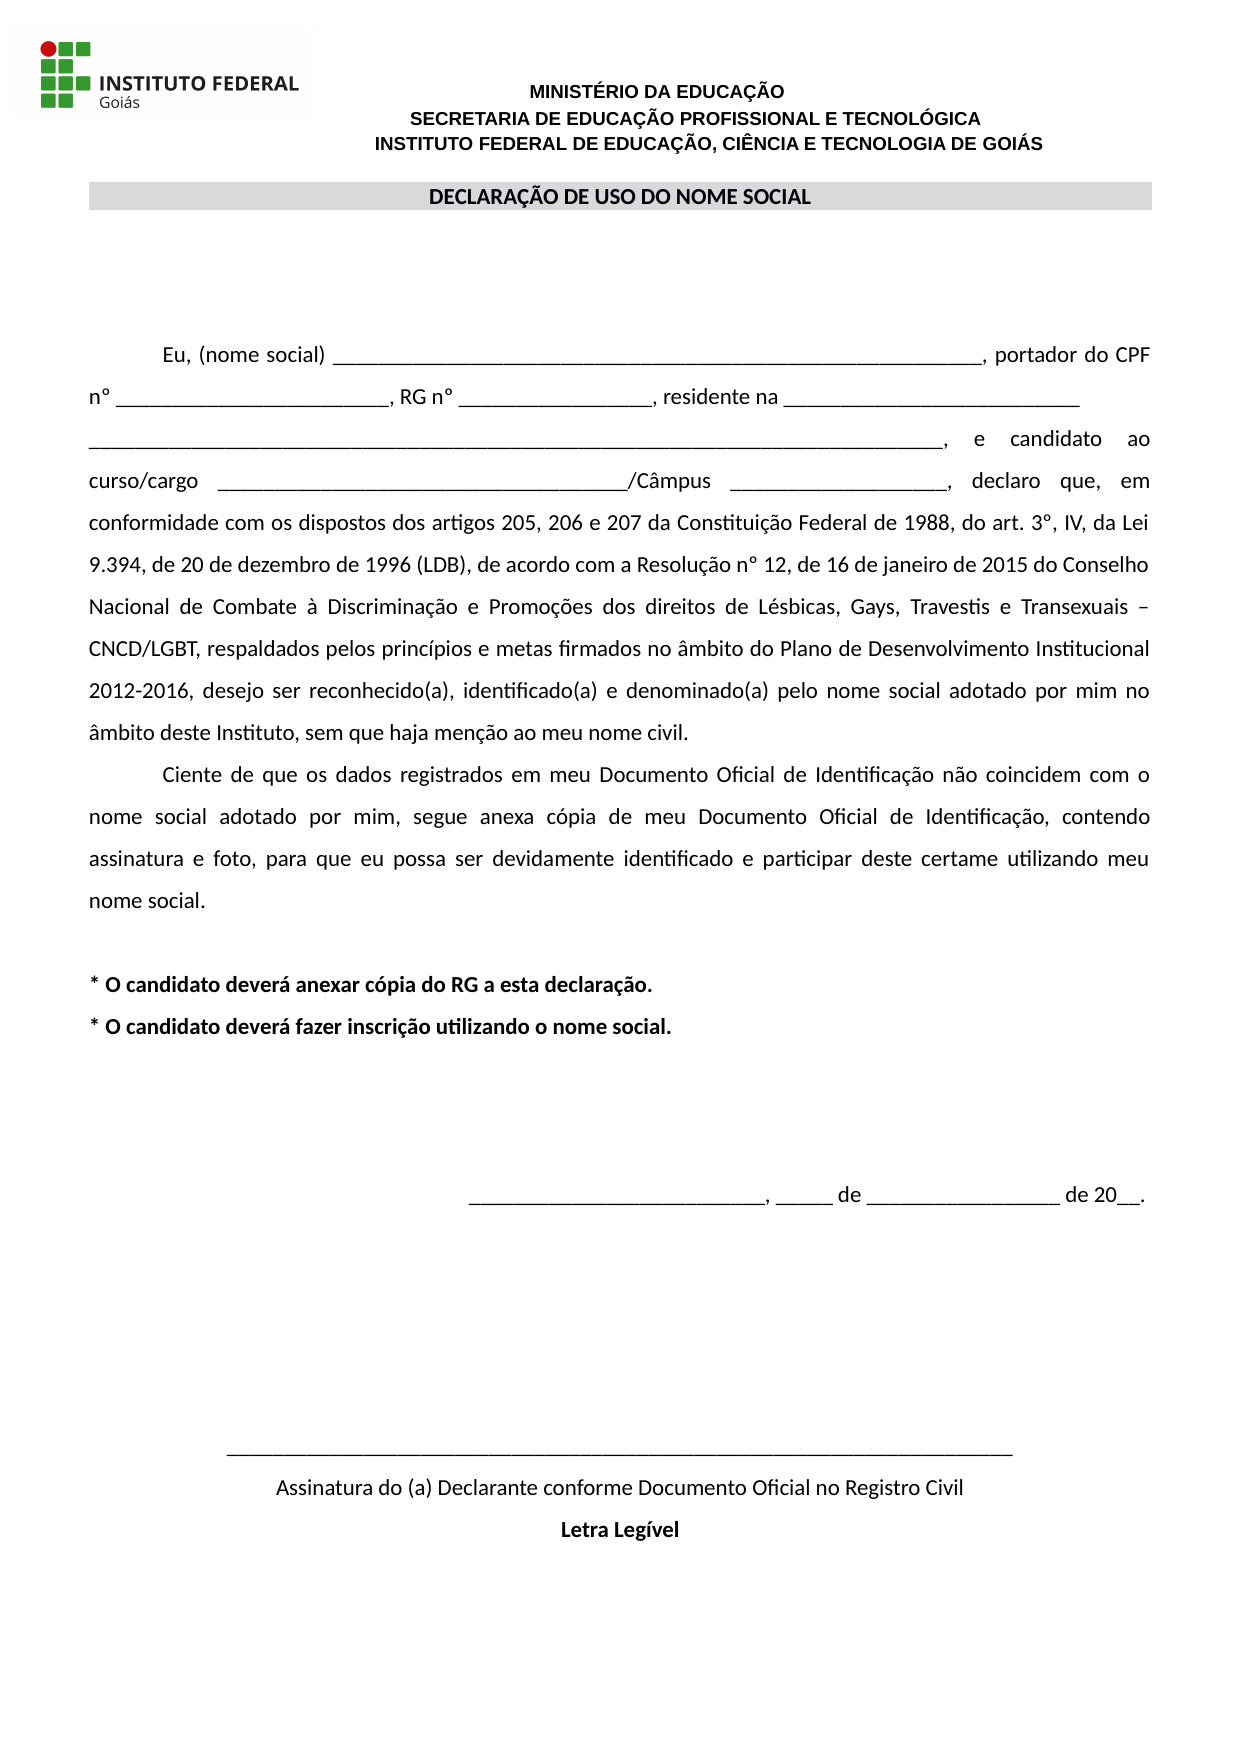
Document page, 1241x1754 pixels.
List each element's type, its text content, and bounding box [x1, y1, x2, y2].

text DECLARAÇÃO DE USO DO NOME SOCIAL [89, 182, 1152, 210]
text ___________________________________________________________________________, e candidato ao curso/cargo ____________________________________/Câmpus ___________________, declaro que, em conformidade com os dispostos dos artigos 205, 206 e 207 da Constituição Federal de 1988, do art. 3º, IV, da Lei 9.394, de 20 de dezembro de 1996 (LDB), de acordo com a Resolução nº 12, de 16 de janeiro de 2015 do Conselho Nacional de Combate à Discriminação e Promoções dos direitos de Lésbicas, Gays, Travestis e Transexuais – CNCD/LGBT, respaldados pelos princípios e metas firmados no âmbito do Plano de Desenvolvimento Institucional 2012-2016, desejo ser reconhecido(a), identificado(a) e denominado(a) pelo nome social adotado por mim no âmbito deste Instituto, sem que haja menção ao meu nome civil. [89, 424, 1152, 746]
text Eu, (nome social) _________________________________________________________, portador do CPF nº ________________________, RG nº _________________, residente na __________________________ [89, 340, 1152, 410]
text __________________________, _____ de _________________ de 20__. [89, 1180, 1152, 1208]
picture [8, 20, 318, 124]
text * O candidato deverá anexar cópia do RG a esta declaração. [89, 970, 1152, 998]
text * O candidato deverá fazer inscrição utilizando o nome social. [89, 1012, 1152, 1040]
text Assinatura do (a) Declarante conforme Documento Oficial no Registro Civil [89, 1473, 1152, 1502]
text Letra Legível [89, 1516, 1152, 1543]
text Ciente de que os dados registrados em meu Documento Oficial de Identificação não coincidem com o nome social adotado por mim, segue anexa cópia de meu Documento Oficial de Identificação, contendo assinatura e foto, para que eu possa ser devidamente identificado e participar deste certame utilizando meu nome social. [89, 760, 1152, 914]
text _____________________________________________________________________ [89, 1432, 1152, 1459]
